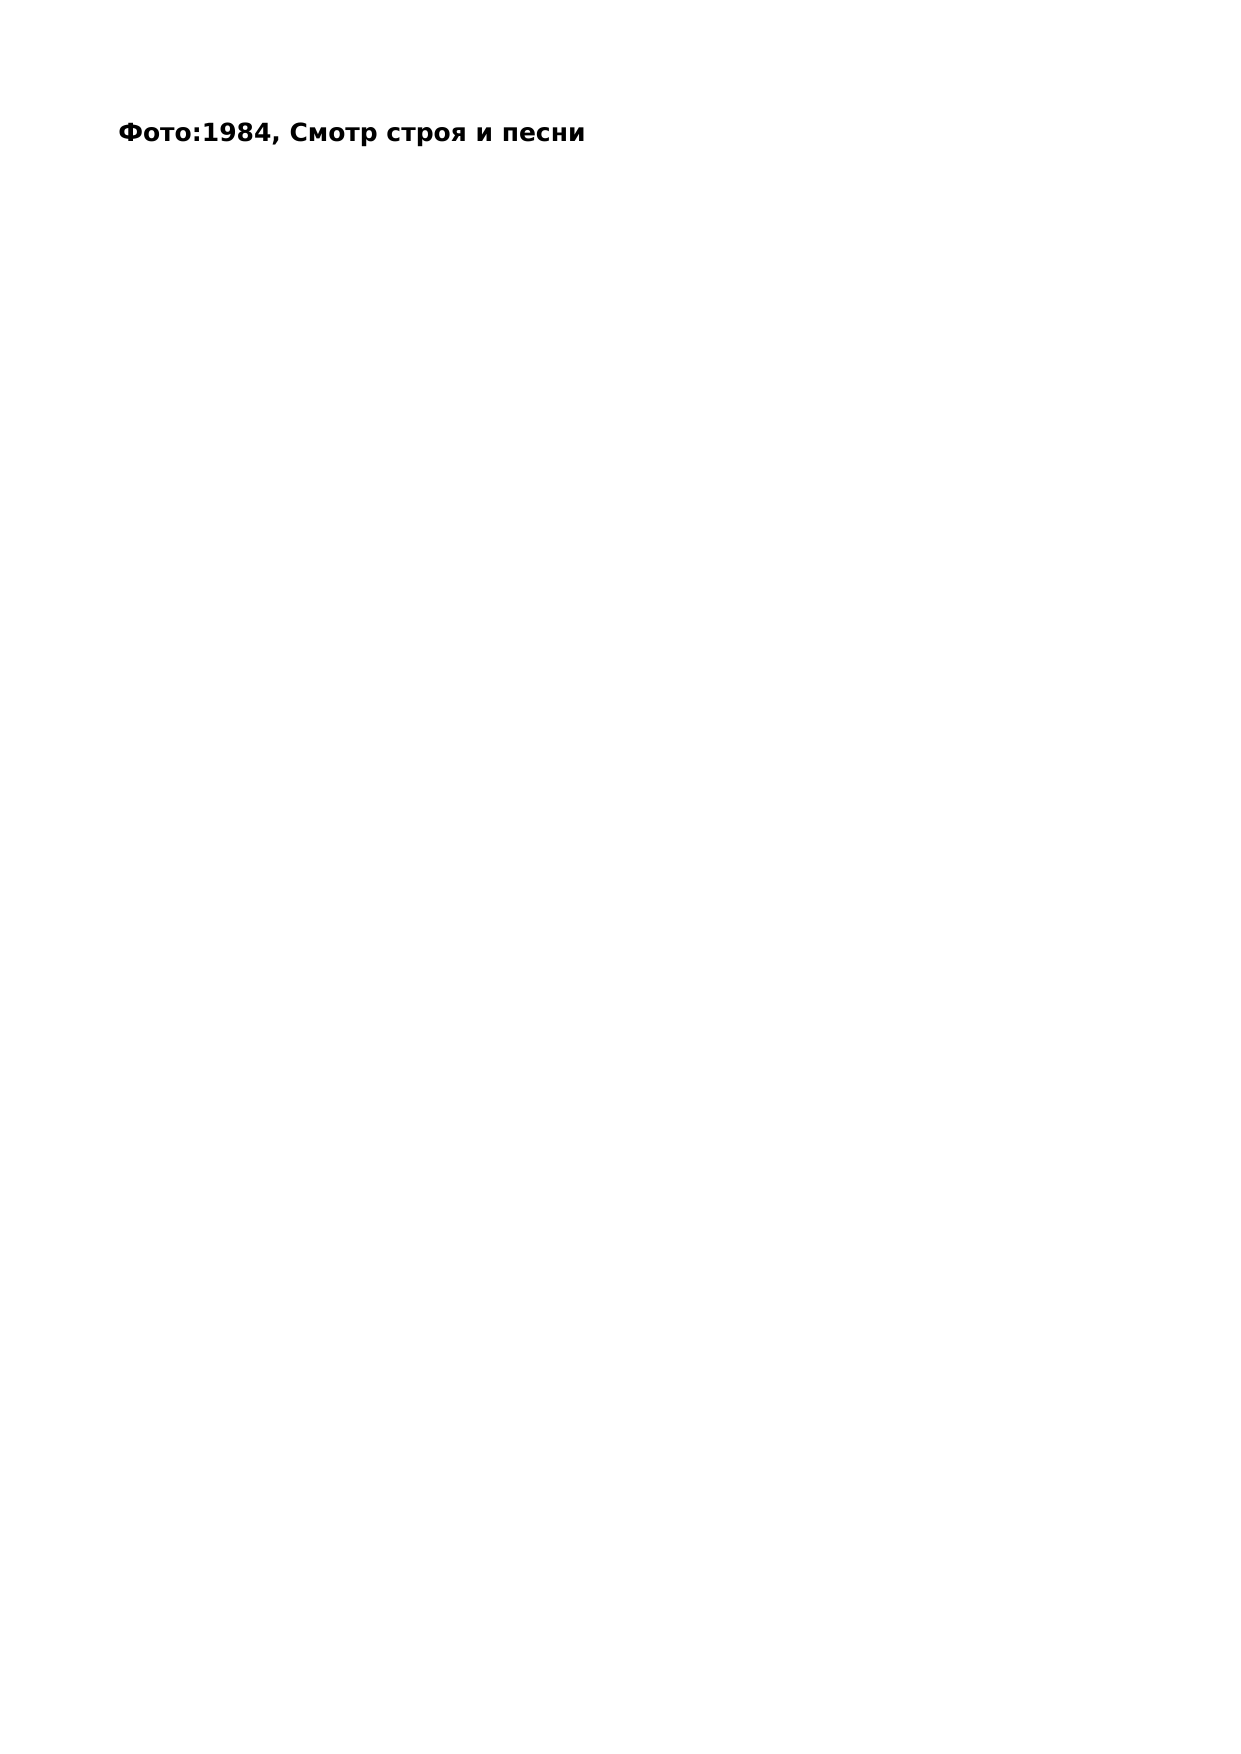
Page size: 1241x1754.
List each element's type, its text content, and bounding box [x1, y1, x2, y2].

subtitle Фото:1984, Смотр строя и песни [118, 118, 1122, 147]
